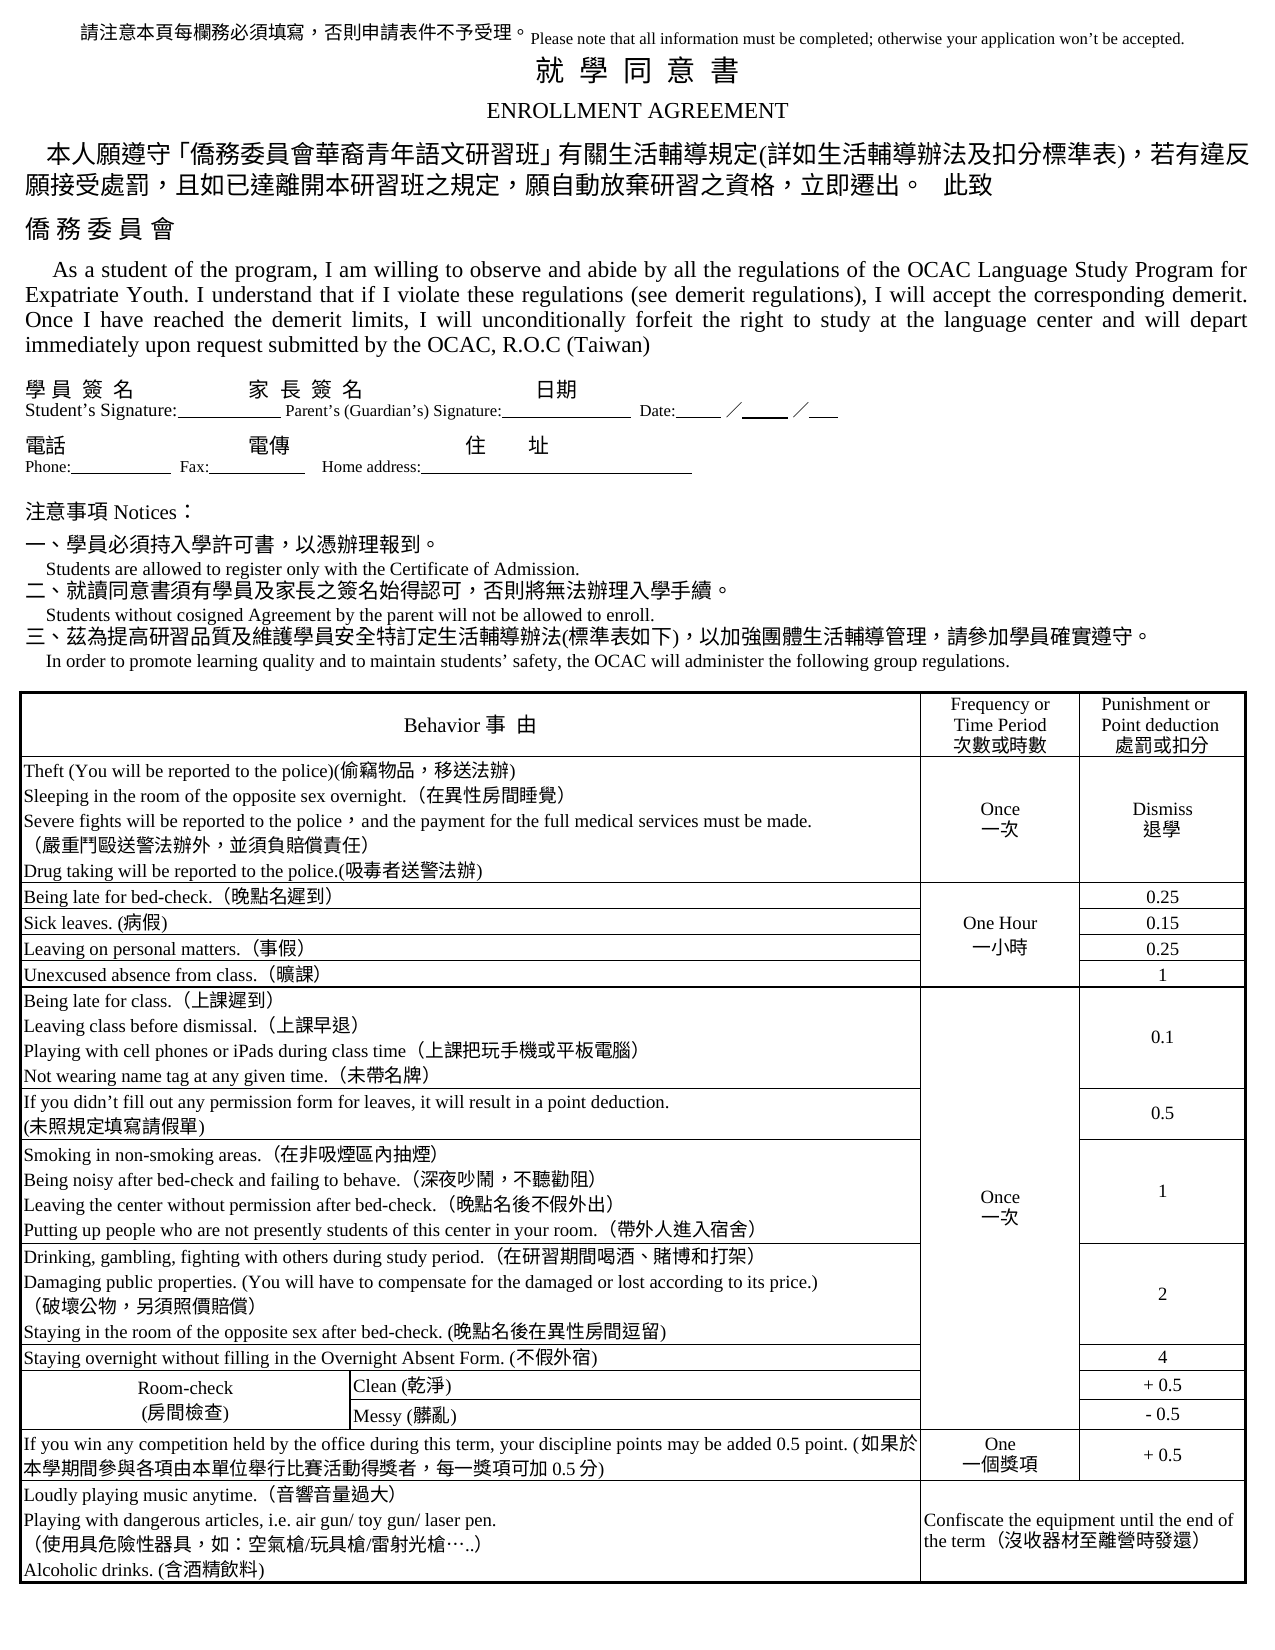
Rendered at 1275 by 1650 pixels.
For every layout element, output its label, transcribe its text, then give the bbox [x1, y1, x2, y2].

table_cell + 0.5 [1080, 1371, 1244, 1399]
table_cell 0.1 [1080, 988, 1244, 1087]
text Students without cosigned Agreement by the parent will not be allowed to enroll. [25, 603, 1250, 626]
text 二、就讀同意書須有學員及家長之簽名始得認可，否則將無法辦理入學手續。 [25, 580, 1250, 603]
table_cell If you didn’t fill out any permission form for leaves, it will result in a point deduction. (未照規定填寫請假單) [22, 1089, 920, 1138]
table_cell Once 一次 [921, 757, 1079, 882]
text In order to promote learning quality and to maintain students’ safety, the OCAC will administer the following group regulations. [25, 649, 1250, 672]
table_cell One Hour 一小時 [921, 883, 1079, 986]
table_cell Once 一次 [921, 988, 1079, 1429]
table_cell Being late for class.（上課遲到） Leaving class before dismissal.（上課早退） Playing with cell phones or iPads during class time（上課把玩手機或平板電腦） Not wearing name tag at any given time.（未帶名牌） [22, 988, 920, 1087]
table_cell Sick leaves. (病假) [22, 909, 920, 934]
text Phone: Fax: Home address: [25, 457, 1250, 476]
table_cell Smoking in non-smoking areas.（在非吸煙區內抽煙） Being noisy after bed-check and failing to behave.（深夜吵鬧，不聽勸阻） Leaving the center without permission after bed-check.（晚點名後不假外出） Putting up people who are not presently students of this center in your room.（帶外人進入宿舍） [22, 1140, 920, 1243]
table_cell 1 [1080, 1140, 1244, 1243]
table_cell 0.25 [1080, 935, 1244, 960]
table_cell 0.15 [1080, 909, 1244, 934]
table_cell 4 [1080, 1345, 1244, 1370]
table_cell 0.5 [1080, 1089, 1244, 1138]
text 注意事項 Notices： [25, 501, 1250, 524]
table_cell Theft (You will be reported to the police)(偷竊物品，移送法辦) Sleeping in the room of the opposite sex overnight.（在異性房間睡覺） Severe fights will be reported to the police，and the payment for the full medical services must be made. （嚴重鬥毆送警法辦外，並須負賠償責任） Drug taking will be reported to the police.(吸毒者送警法辦) [22, 757, 920, 882]
table_cell Room-check (房間檢查) [22, 1371, 349, 1429]
table_cell Dismiss 退學 [1080, 757, 1244, 882]
text 就 學 同 意 書 [25, 51, 1250, 88]
table_cell Leaving on personal matters.（事假） [22, 935, 920, 960]
table_cell 請注意本頁每欄務必須填寫，否則申請表件不予受理。Please note that all information must be completed; otherwise your application won’t be accepted. [25, 18, 1240, 51]
text 一、學員必須持入學許可書，以憑辦理報到。 [25, 534, 1250, 557]
text 學 員 簽 名 家 長 簽 名 日期 [25, 382, 1250, 401]
table_cell 0.25 [1080, 883, 1244, 908]
table_cell 2 [1080, 1244, 1244, 1344]
table_cell 1 [1080, 961, 1244, 986]
table_header Behavior 事 由 [22, 694, 920, 756]
table_cell + 0.5 [1080, 1430, 1244, 1480]
table_cell Drinking, gambling, fighting with others during study period.（在研習期間喝酒、賭博和打架） Damaging public properties. (You will have to compensate for the damaged or lost according to its price.) （破壞公物，另須照價賠償） Staying in the room of the opposite sex after bed-check. (晚點名後在異性房間逗留) [22, 1244, 920, 1344]
table_cell Loudly playing music anytime.（音響音量過大） Playing with dangerous articles, i.e. air gun/ toy gun/ laser pen. （使用具危險性器具，如：空氣槍/玩具槍/雷射光槍…..） Alcoholic drinks. (含酒精飲料) [22, 1481, 920, 1581]
table_cell Clean (乾淨) [351, 1371, 920, 1399]
text ENROLLMENT AGREEMENT [25, 88, 1250, 126]
text 僑 務 委 員 會 [25, 213, 1250, 245]
table_cell Staying overnight without filling in the Overnight Absent Form. (不假外宿) [22, 1345, 920, 1370]
table_cell Unexcused absence from class.（曠課） [22, 961, 920, 986]
table_cell Confiscate the equipment until the end of the term（沒收器材至離營時發還） [921, 1481, 1244, 1581]
text Student’s Signature: Parent’s (Guardian’s) Signature: Date: ／ ／ [25, 401, 1250, 420]
table_header Frequency or Time Period 次數或時數 [921, 694, 1079, 756]
table_cell Being late for bed-check.（晚點名遲到） [22, 883, 920, 908]
text 三、茲為提高研習品質及維護學員安全特訂定生活輔導辦法(標準表如下)，以加強團體生活輔導管理，請參加學員確實遵守。 [25, 626, 1250, 649]
table_cell - 0.5 [1080, 1400, 1244, 1429]
text 本人願遵守「僑務委員會華裔青年語文研習班」有關生活輔導規定(詳如生活輔導辦法及扣分標準表)，若有違反，願接受處罰，且如已達離開本研習班之規定，願自動放棄研習之資格，立即遷出。 此致 [25, 138, 1250, 201]
text Students are allowed to register only with the Certificate of Admission. [25, 557, 1250, 580]
table_cell Messy (髒亂) [351, 1400, 920, 1429]
text As a student of the program, I am willing to observe and abide by all the regulations of the OCAC Language Study Program for Expatriate Youth. I understand that if I violate these regulations (see demerit regulations), I will accept the corresponding demerit. Once I have reached the demerit limits, I will unconditionally forfeit the right to study at the language center and will depart immediately upon request submitted by the OCAC, R.O.C (Taiwan) [25, 257, 1250, 357]
text 電話 電傳 住 址 [25, 438, 1250, 457]
table_cell One 一個獎項 [921, 1430, 1079, 1480]
table_cell If you win any competition held by the office during this term, your discipline points may be added 0.5 point. (如果於本學期間參與各項由本單位舉行比賽活動得獎者，每一獎項可加0.5分) [22, 1430, 920, 1480]
table_header Punishment or Point deduction 處罰或扣分 [1080, 694, 1244, 756]
